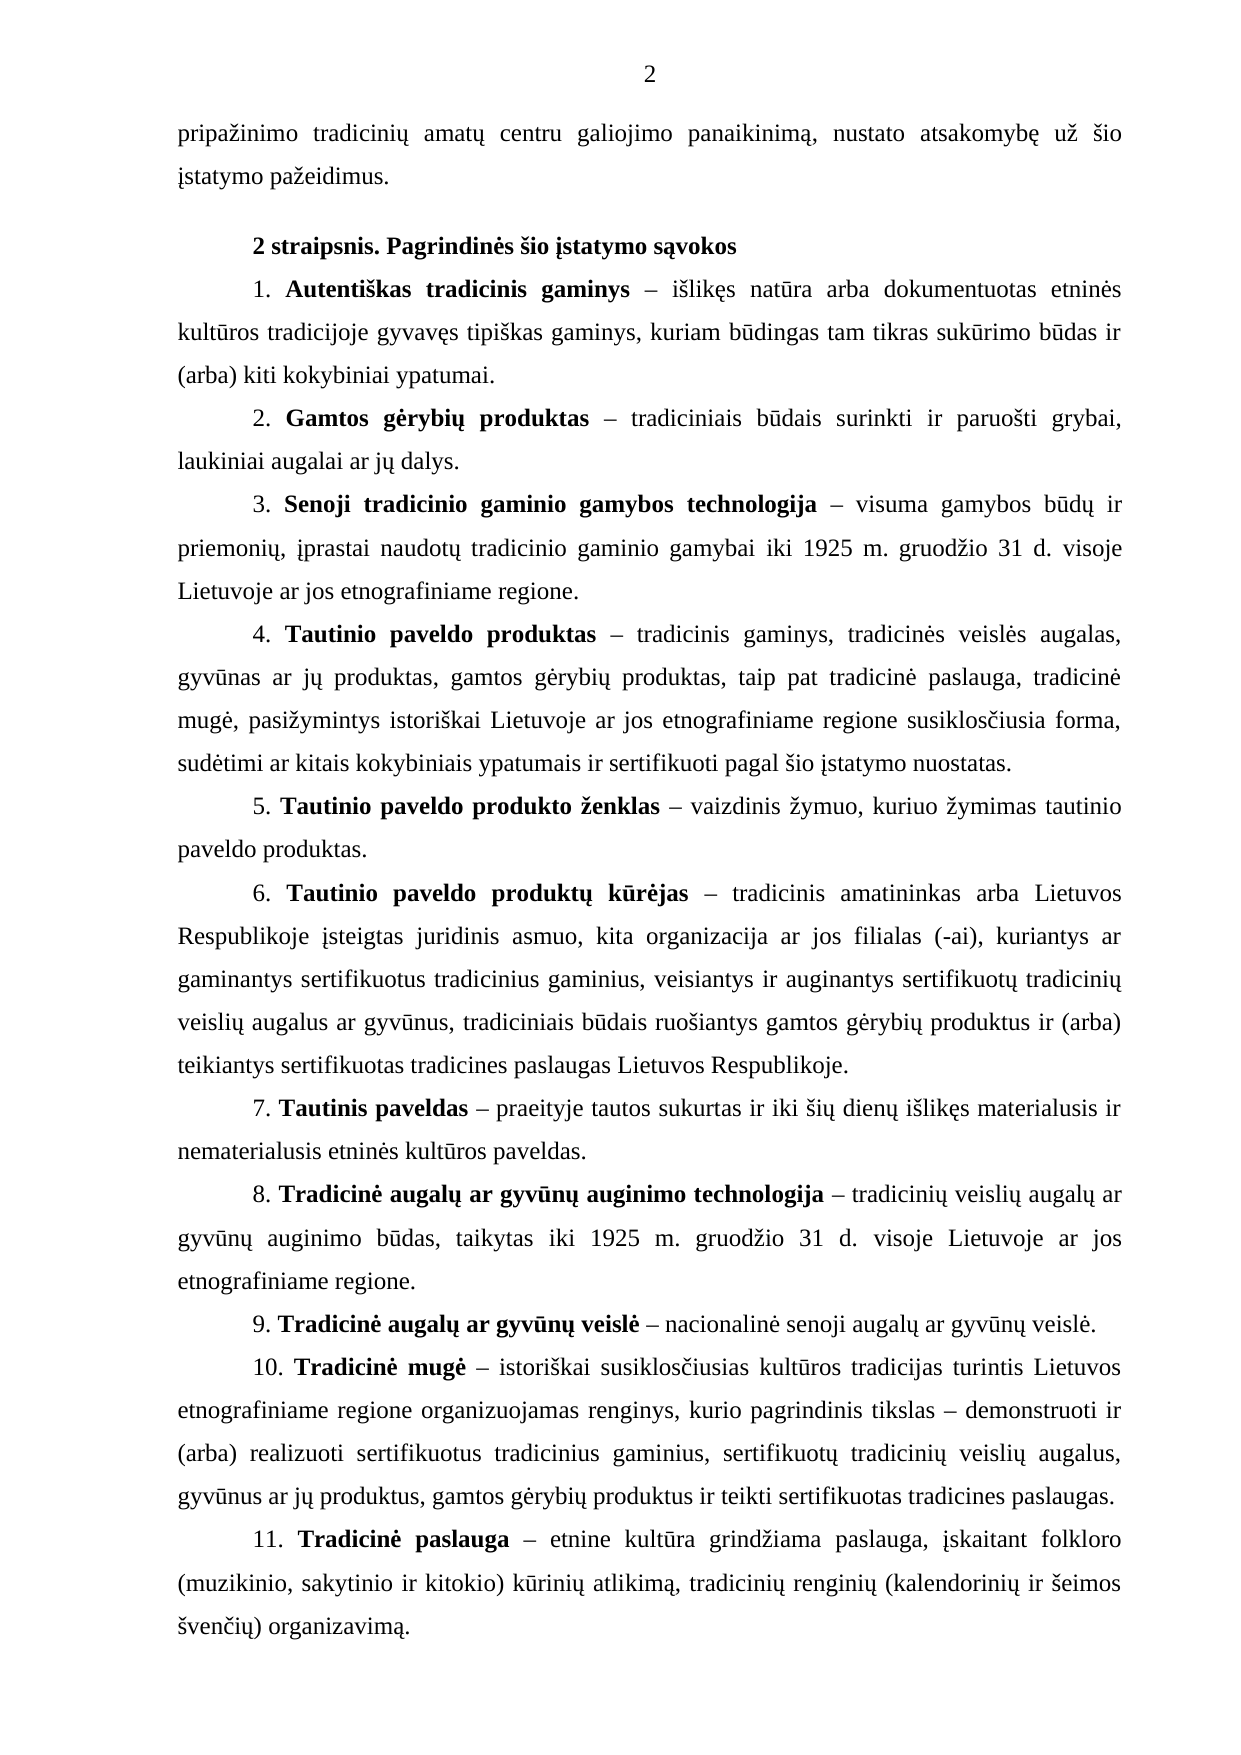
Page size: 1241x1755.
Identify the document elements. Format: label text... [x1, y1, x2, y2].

text 7. Tautinis paveldas – praeityje tautos sukurtas ir iki šių dienų išlikęs materialusis ir nematerialusis etninės kultūros paveldas. [177, 1093, 1122, 1165]
text 5. Tautinio paveldo produkto ženklas – vaizdinis žymuo, kuriuo žymimas tautinio paveldo produktas. [177, 791, 1122, 863]
text 2 straipsnis. Pagrindinės šio įstatymo sąvokos [177, 231, 1122, 259]
text 10. Tradicinė mugė – istoriškai susiklosčiusias kultūros tradicijas turintis Lietuvos etnografiniame regione organizuojamas renginys, kurio pagrindinis tikslas – demonstruoti ir (arba) realizuoti sertifikuotus tradicinius gaminius, sertifikuotų tradicinių veislių augalus, gyvūnus ar jų produktus, gamtos gėrybių produktus ir teikti sertifikuotas tradicines paslaugas. [177, 1352, 1122, 1510]
text 11. Tradicinė paslauga – etnine kultūra grindžiama paslauga, įskaitant folkloro (muzikinio, sakytinio ir kitokio) kūrinių atlikimą, tradicinių renginių (kalendorinių ir šeimos švenčių) organizavimą. [177, 1524, 1122, 1639]
text pripažinimo tradicinių amatų centru galiojimo panaikinimą, nustato atsakomybę už šio įstatymo pažeidimus. [177, 118, 1122, 190]
text 4. Tautinio paveldo produktas – tradicinis gaminys, tradicinės veislės augalas, gyvūnas ar jų produktas, gamtos gėrybių produktas, taip pat tradicinė paslauga, tradicinė mugė, pasižymintys istoriškai Lietuvoje ar jos etnografiniame regione susiklosčiusia forma, sudėtimi ar kitais kokybiniais ypatumais ir sertifikuoti pagal šio įstatymo nuostatas. [177, 619, 1122, 777]
text 3. Senoji tradicinio gaminio gamybos technologija – visuma gamybos būdų ir priemonių, įprastai naudotų tradicinio gaminio gamybai iki 1925 m. gruodžio 31 d. visoje Lietuvoje ar jos etnografiniame regione. [177, 489, 1122, 604]
text 2. Gamtos gėrybių produktas – tradiciniais būdais surinkti ir paruošti grybai, laukiniai augalai ar jų dalys. [177, 403, 1122, 475]
text 9. Tradicinė augalų ar gyvūnų veislė – nacionalinė senoji augalų ar gyvūnų veislė. [177, 1309, 1122, 1338]
text 1. Autentiškas tradicinis gaminys – išlikęs natūra arba dokumentuotas etninės kultūros tradicijoje gyvavęs tipiškas gaminys, kuriam būdingas tam tikras sukūrimo būdas ir (arba) kiti kokybiniai ypatumai. [177, 274, 1122, 389]
text 6. Tautinio paveldo produktų kūrėjas – tradicinis amatininkas arba Lietuvos Respublikoje įsteigtas juridinis asmuo, kita organizacija ar jos filialas (-ai), kuriantys ar gaminantys sertifikuotus tradicinius gaminius, veisiantys ir auginantys sertifikuotų tradicinių veislių augalus ar gyvūnus, tradiciniais būdais ruošiantys gamtos gėrybių produktus ir (arba) teikiantys sertifikuotas tradicines paslaugas Lietuvos Respublikoje. [177, 878, 1122, 1079]
text 8. Tradicinė augalų ar gyvūnų auginimo technologija – tradicinių veislių augalų ar gyvūnų auginimo būdas, taikytas iki 1925 m. gruodžio 31 d. visoje Lietuvoje ar jos etnografiniame regione. [177, 1179, 1122, 1294]
